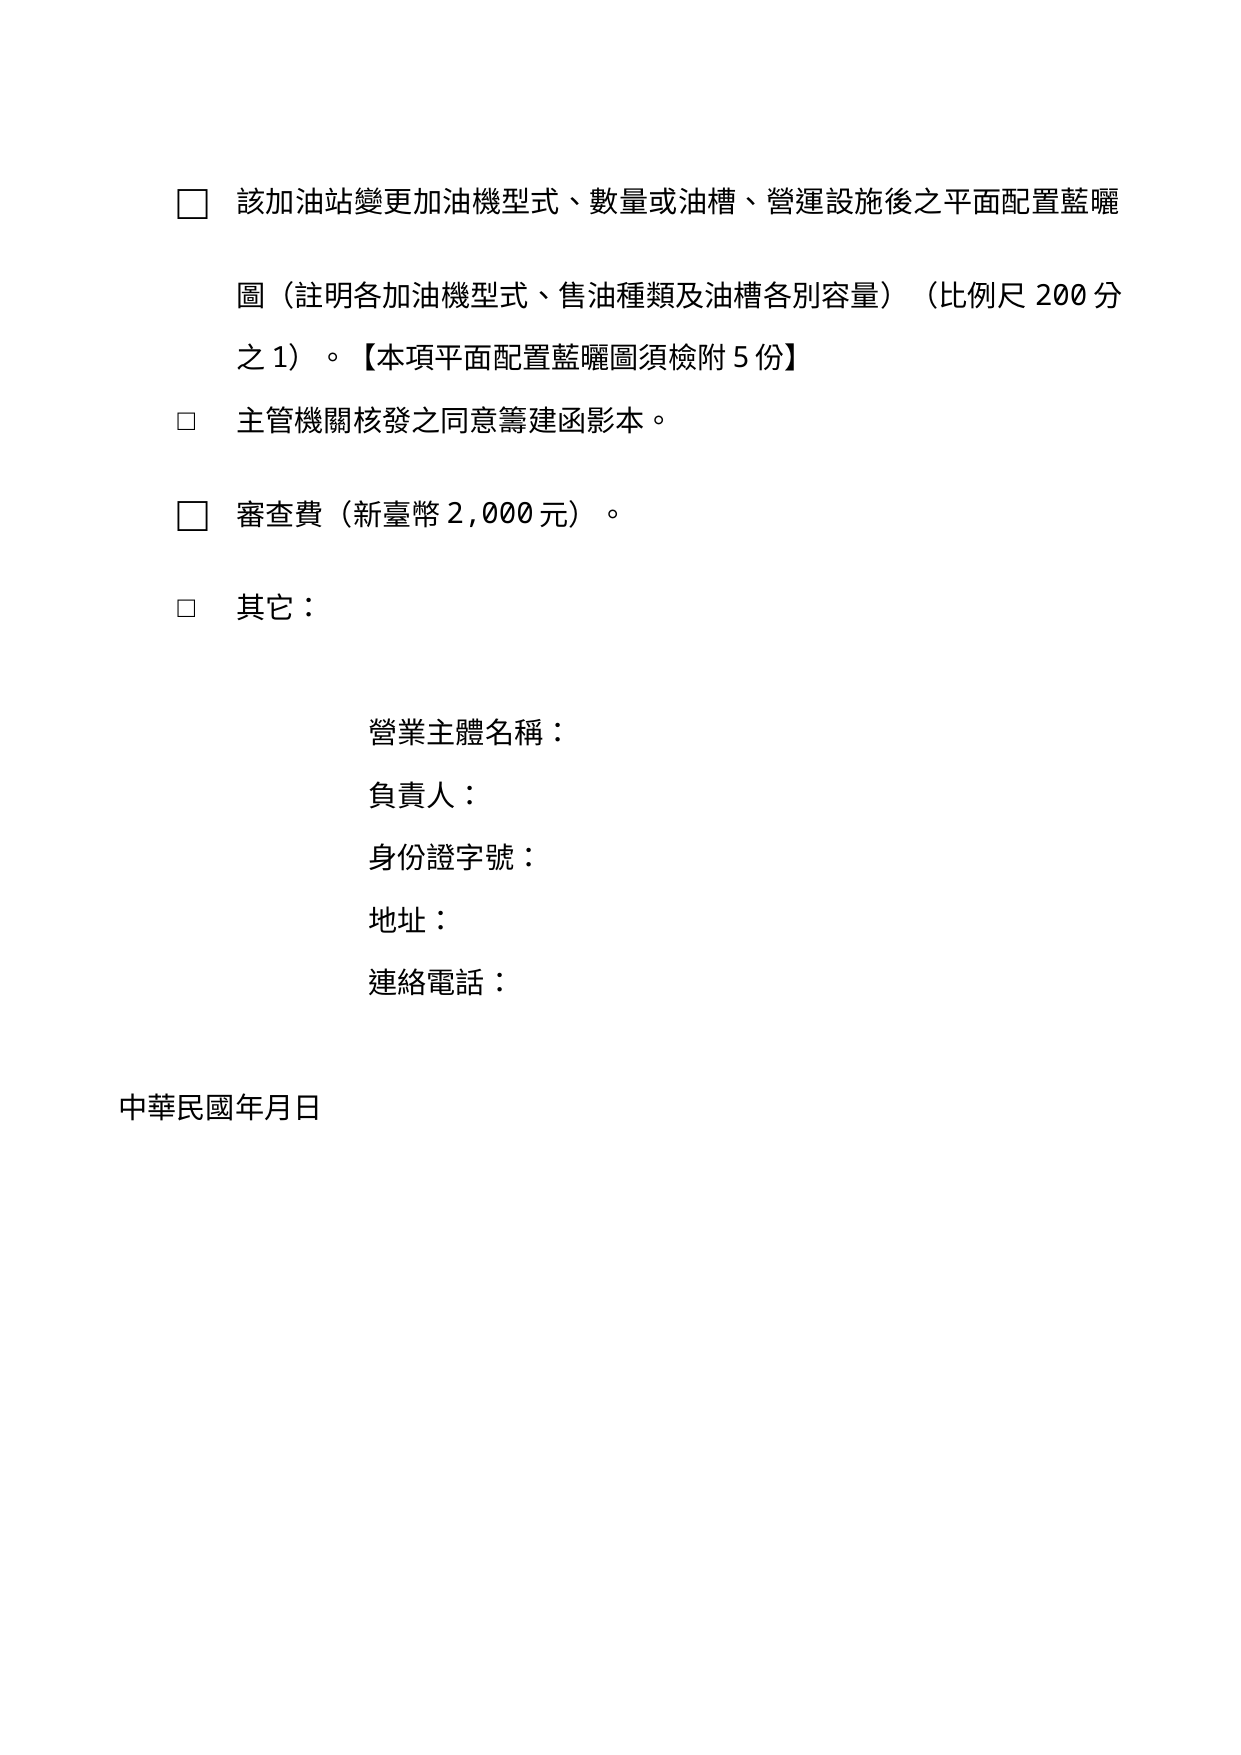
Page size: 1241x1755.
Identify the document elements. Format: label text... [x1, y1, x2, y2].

text 負責人： [368, 752, 1122, 814]
text 地址： [368, 877, 1122, 939]
list 審查費（新臺幣2,000元）。 [177, 439, 1122, 564]
list 該加油站變更加油機型式、數量或油槽、營運設施後之平面配置藍曬圖（註明各加油機型式、售油種類及油槽各別容量）（比例尺200分之1）。【本項平面配置藍曬圖須檢附5份】 [177, 127, 1122, 377]
list 其它： [177, 564, 1122, 627]
list 主管機關核發之同意籌建函影本。 [177, 377, 1122, 439]
text 中華民國年月日 [118, 1064, 1122, 1127]
text 營業主體名稱： [368, 689, 1122, 752]
text 連絡電話： [368, 939, 1122, 1002]
text 身份證字號： [368, 814, 1122, 877]
